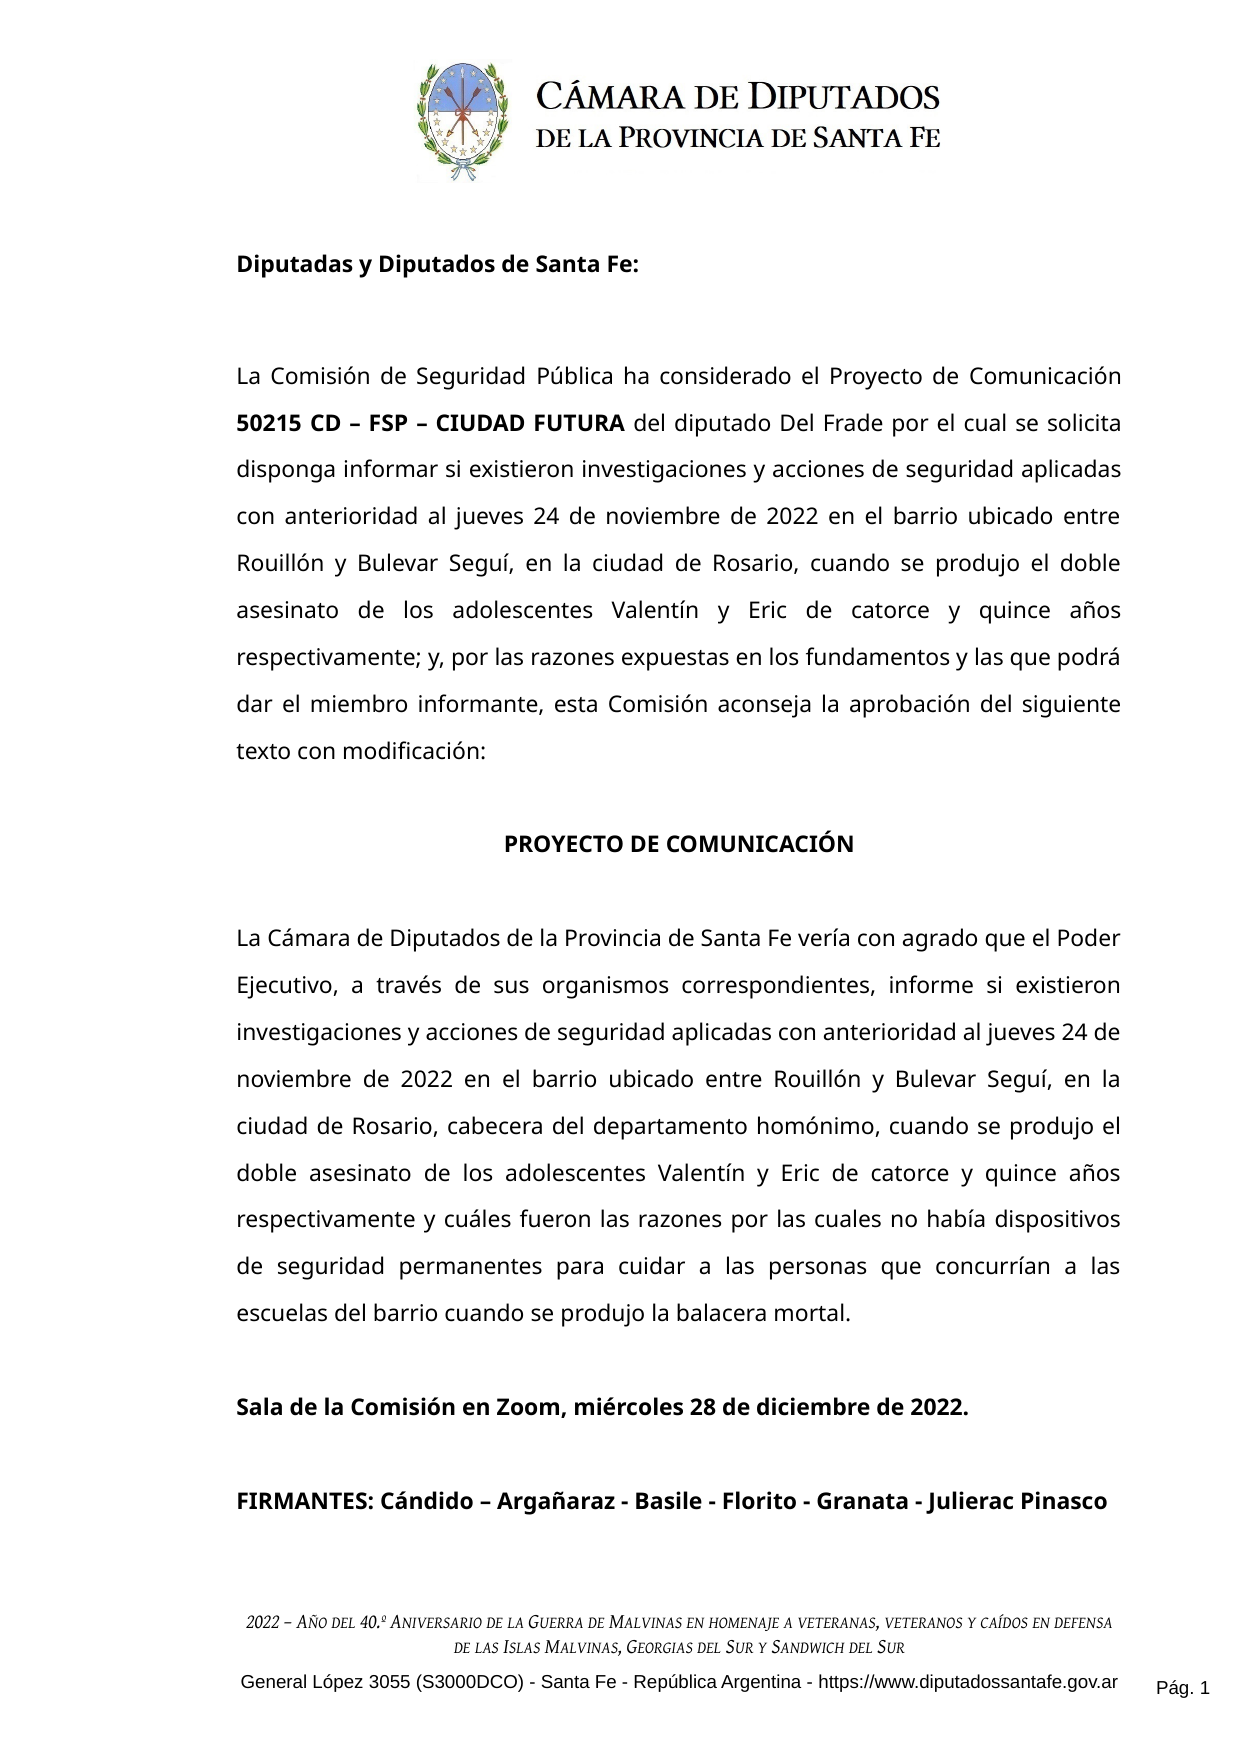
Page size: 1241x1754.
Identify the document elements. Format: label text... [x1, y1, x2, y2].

text FIRMANTES: Cándido – Argañaraz - Basile - Florito - Granata - Julierac Pinasco [236, 1485, 1122, 1516]
text Diputadas y Diputados de Santa Fe: [236, 248, 1122, 279]
text La Cámara de Diputados de la Provincia de Santa Fe vería con agrado que el Poder Ejecutivo, a través de sus organismos correspondientes, informe si existieron investigaciones y acciones de seguridad aplicadas con anterioridad al jueves 24 de noviembre de 2022 en el barrio ubicado entre Rouillón y Bulevar Seguí, en la ciudad de Rosario, cabecera del departamento homónimo, cuando se produjo el doble asesinato de los adolescentes Valentín y Eric de catorce y quince años respectivamente y cuáles fueron las razones por las cuales no había dispositivos de seguridad permanentes para cuidar a las personas que concurrían a las escuelas del barrio cuando se produjo la balacera mortal. [236, 922, 1122, 1328]
text La Comisión de Seguridad Pública ha considerado el Proyecto de Comunicación 50215 CD – FSP – CIUDAD FUTURA del diputado Del Frade por el cual se solicita disponga informar si existieron investigaciones y acciones de seguridad aplicadas con anterioridad al jueves 24 de noviembre de 2022 en el barrio ubicado entre Rouillón y Bulevar Seguí, en la ciudad de Rosario, cuando se produjo el doble asesinato de los adolescentes Valentín y Eric de catorce y quince años respectivamente; y, por las razones expuestas en los fundamentos y las que podrá dar el miembro informante, esta Comisión aconseja la aprobación del siguiente texto con modificación: [236, 360, 1122, 766]
text Sala de la Comisión en Zoom, miércoles 28 de diciembre de 2022. [236, 1391, 1122, 1422]
picture [413, 59, 945, 183]
text PROYECTO DE COMUNICACIÓN [236, 828, 1122, 860]
